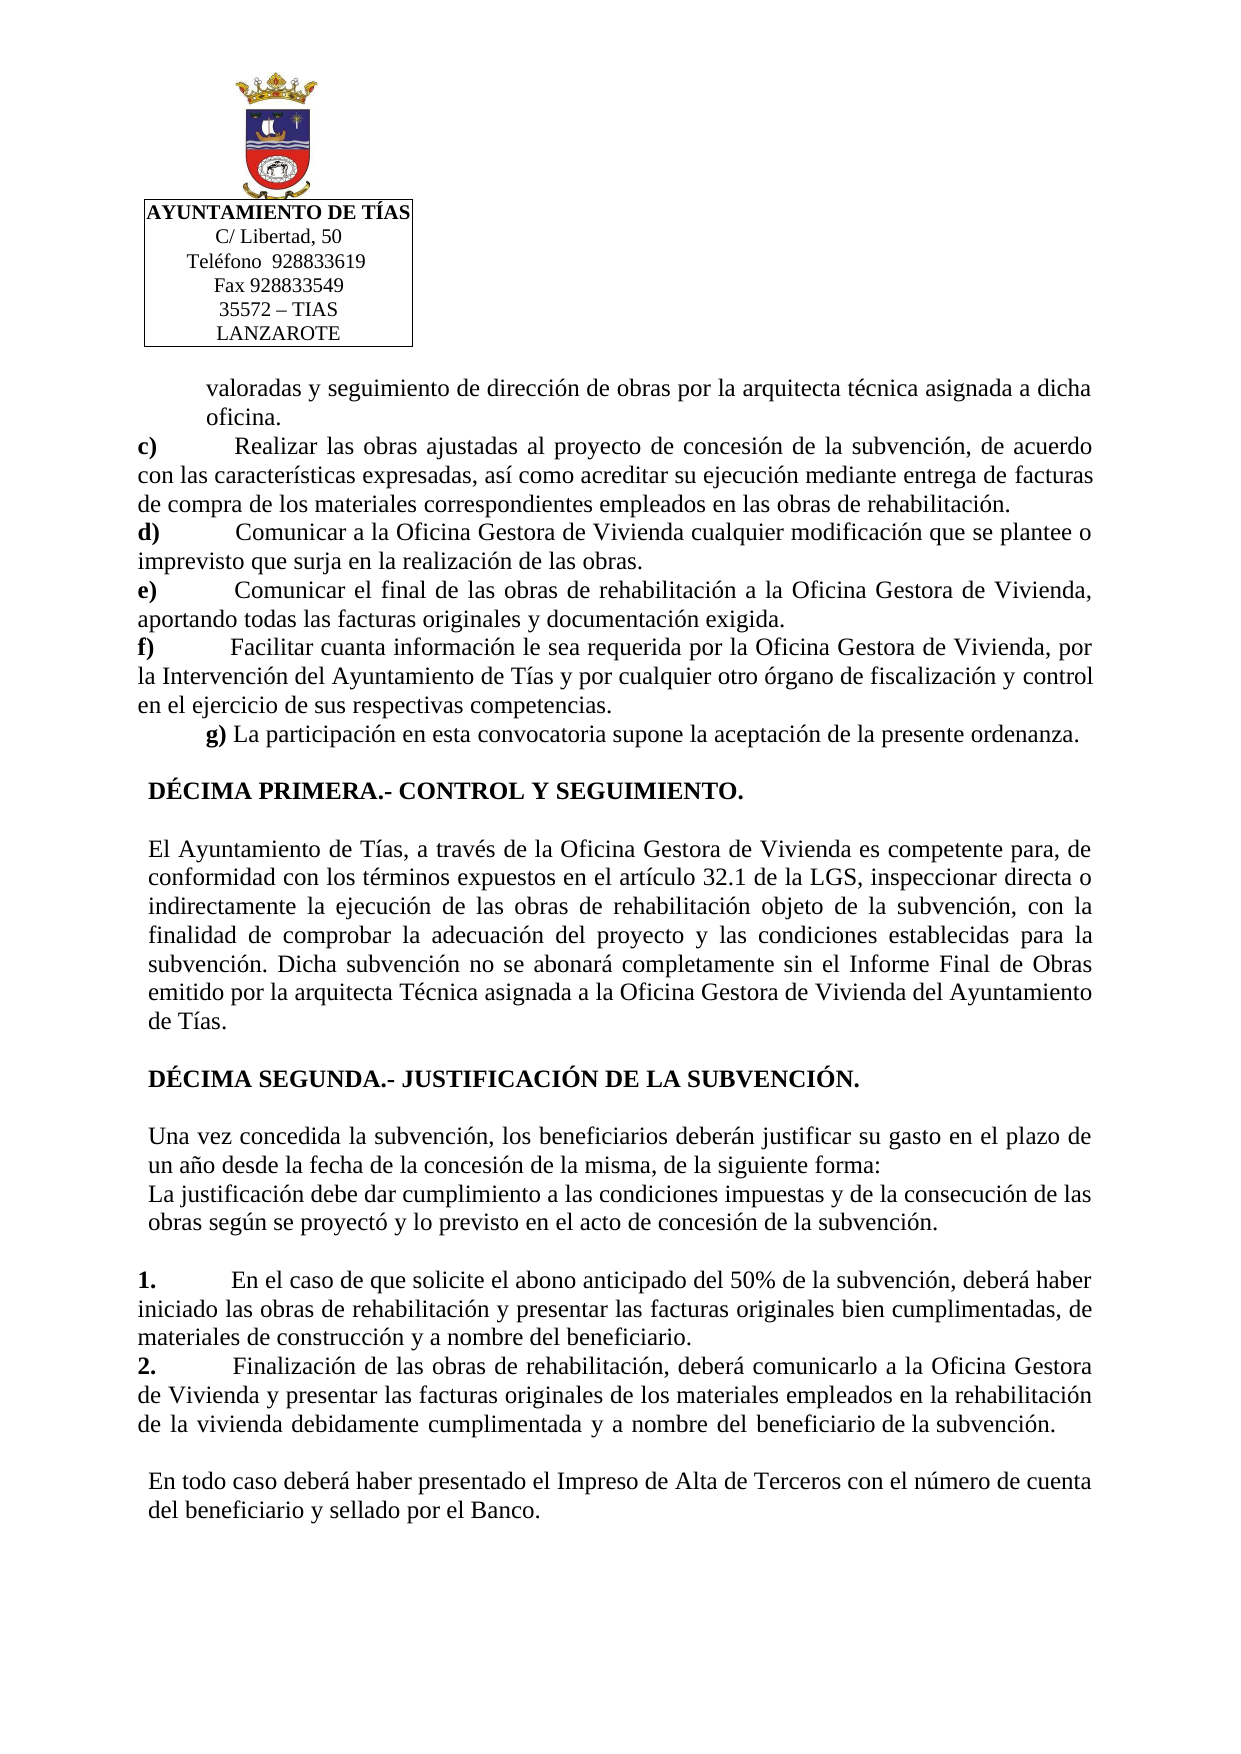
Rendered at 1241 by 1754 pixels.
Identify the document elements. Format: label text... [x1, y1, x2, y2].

list Comunicar a la Oficina Gestora de Vivienda cualquier modificación que se plantee o imprevisto que surja en la realización de las obras. [137, 517, 1093, 575]
text Una vez concedida la subvención, los beneficiarios deberán justificar su gasto en el plazo de un año desde la fecha de la concesión de la misma, de la siguiente forma: [148, 1121, 1093, 1179]
subtitle DÉCIMA PRIMERA.- CONTROL Y SEGUIMIENTO. [148, 776, 1105, 805]
text En todo caso deberá haber presentado el Impreso de Alta de Terceros con el número de cuenta del beneficiario y sellado por el Banco. [148, 1466, 1093, 1524]
list Facilitar cuanta información le sea requerida por la Oficina Gestora de Vivienda, por la Intervención del Ayuntamiento de Tías y por cualquier otro órgano de fiscalización y control en el ejercicio de sus respectivas competencias. [137, 632, 1093, 719]
list En el caso de que solicite el abono anticipado del 50% de la subvención, deberá haber iniciado las obras de rehabilitación y presentar las facturas originales bien cumplimentadas, de materiales de construcción y a nombre del beneficiario. [137, 1265, 1093, 1351]
list Comunicar el final de las obras de rehabilitación a la Oficina Gestora de Vivienda, aportando todas las facturas originales y documentación exigida. [137, 575, 1093, 632]
text valoradas y seguimiento de dirección de obras por la arquitecta técnica asignada a dicha oficina. [206, 373, 1092, 431]
subtitle DÉCIMA SEGUNDA.- JUSTIFICACIÓN DE LA SUBVENCIÓN. [148, 1064, 1105, 1092]
list La participación en esta convocatoria supone la aceptación de la presente ordenanza. [206, 719, 1105, 747]
text El Ayuntamiento de Tías, a través de la Oficina Gestora de Vivienda es competente para, de conformidad con los términos expuestos en el artículo 32.1 de la LGS, inspeccionar directa o indirectamente la ejecución de las obras de rehabilitación objeto de la subvención, con la finalidad de comprobar la adecuación del proyecto y las condiciones establecidas para la subvención. Dicha subvención no se abonará completamente sin el Informe Final de Obras emitido por la arquitecta Técnica asignada a la Oficina Gestora de Vivienda del Ayuntamiento de Tías. [148, 834, 1093, 1035]
list Realizar las obras ajustadas al proyecto de concesión de la subvención, de acuerdo con las características expresadas, así como acreditar su ejecución mediante entrega de facturas de compra de los materiales correspondientes empleados en las obras de rehabilitación. [137, 431, 1093, 517]
text La justificación debe dar cumplimiento a las condiciones impuestas y de la consecución de las obras según se proyectó y lo previsto en el acto de concesión de la subvención. [148, 1179, 1093, 1236]
list Finalización de las obras de rehabilitación, deberá comunicarlo a la Oficina Gestora de Vivienda y presentar las facturas originales de los materiales empleados en la rehabilitación de la vivienda debidamente cumplimentada y a nombre del beneficiario de la subvención. [137, 1351, 1093, 1437]
